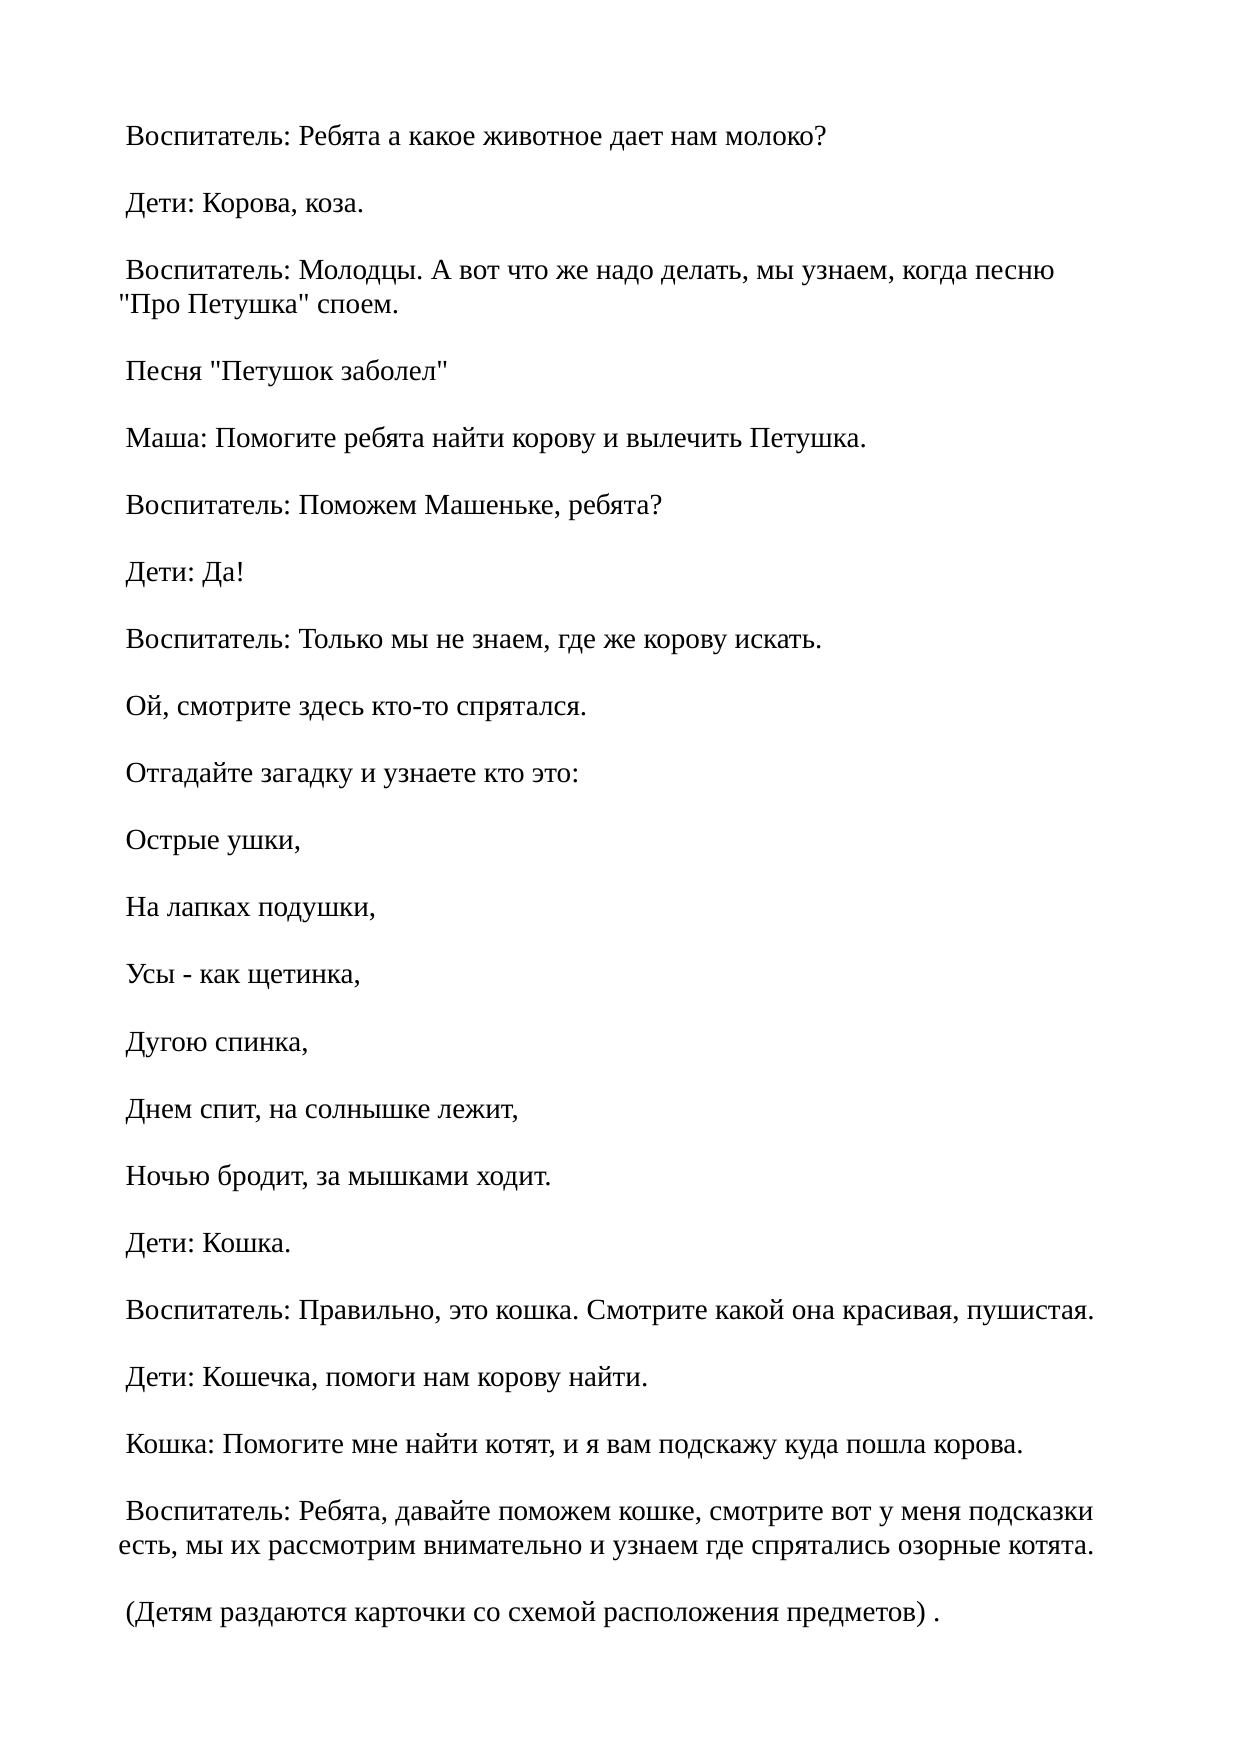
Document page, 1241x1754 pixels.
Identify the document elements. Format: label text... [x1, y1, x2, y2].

text Отгадайте загадку и узнаете кто это: [118, 755, 1122, 789]
text Дети: Кошка. [118, 1225, 1122, 1258]
text Днем спит, на солнышке лежит, [118, 1091, 1122, 1124]
text Воспитатель: Ребята, давайте поможем кошке, смотрите вот у меня подсказки есть, мы их рассмотрим внимательно и узнаем где спрятались озорные котята. [118, 1493, 1122, 1560]
text Дети: Корова, коза. [118, 185, 1122, 219]
text Ой, смотрите здесь кто-то спрятался. [118, 688, 1122, 722]
text На лапках подушки, [118, 889, 1122, 923]
text Дети: Кошечка, помоги нам корову найти. [118, 1359, 1122, 1393]
text Дети: Да! [118, 554, 1122, 588]
text Воспитатель: Правильно, это кошка. Смотрите какой она красивая, пушистая. [118, 1292, 1122, 1326]
text Воспитатель: Только мы не знаем, где же корову искать. [118, 621, 1122, 655]
text Воспитатель: Поможем Машеньке, ребята? [118, 487, 1122, 521]
text Песня "Петушок заболел" [118, 353, 1122, 386]
text Воспитатель: Ребята а какое животное дает нам молоко? [118, 118, 1122, 152]
text Усы - как щетинка, [118, 957, 1122, 990]
text Ночью бродит, за мышками ходит. [118, 1158, 1122, 1191]
text Воспитатель: Молодцы. А вот что же надо делать, мы узнаем, когда песню "Про Петушка" споем. [118, 252, 1122, 319]
text Кошка: Помогите мне найти котят, и я вам подскажу куда пошла корова. [118, 1426, 1122, 1460]
text (Детям раздаются карточки со схемой расположения предметов) . [118, 1594, 1122, 1627]
text Острые ушки, [118, 822, 1122, 856]
text Маша: Помогите ребята найти корову и вылечить Петушка. [118, 420, 1122, 453]
text Дугою спинка, [118, 1024, 1122, 1057]
